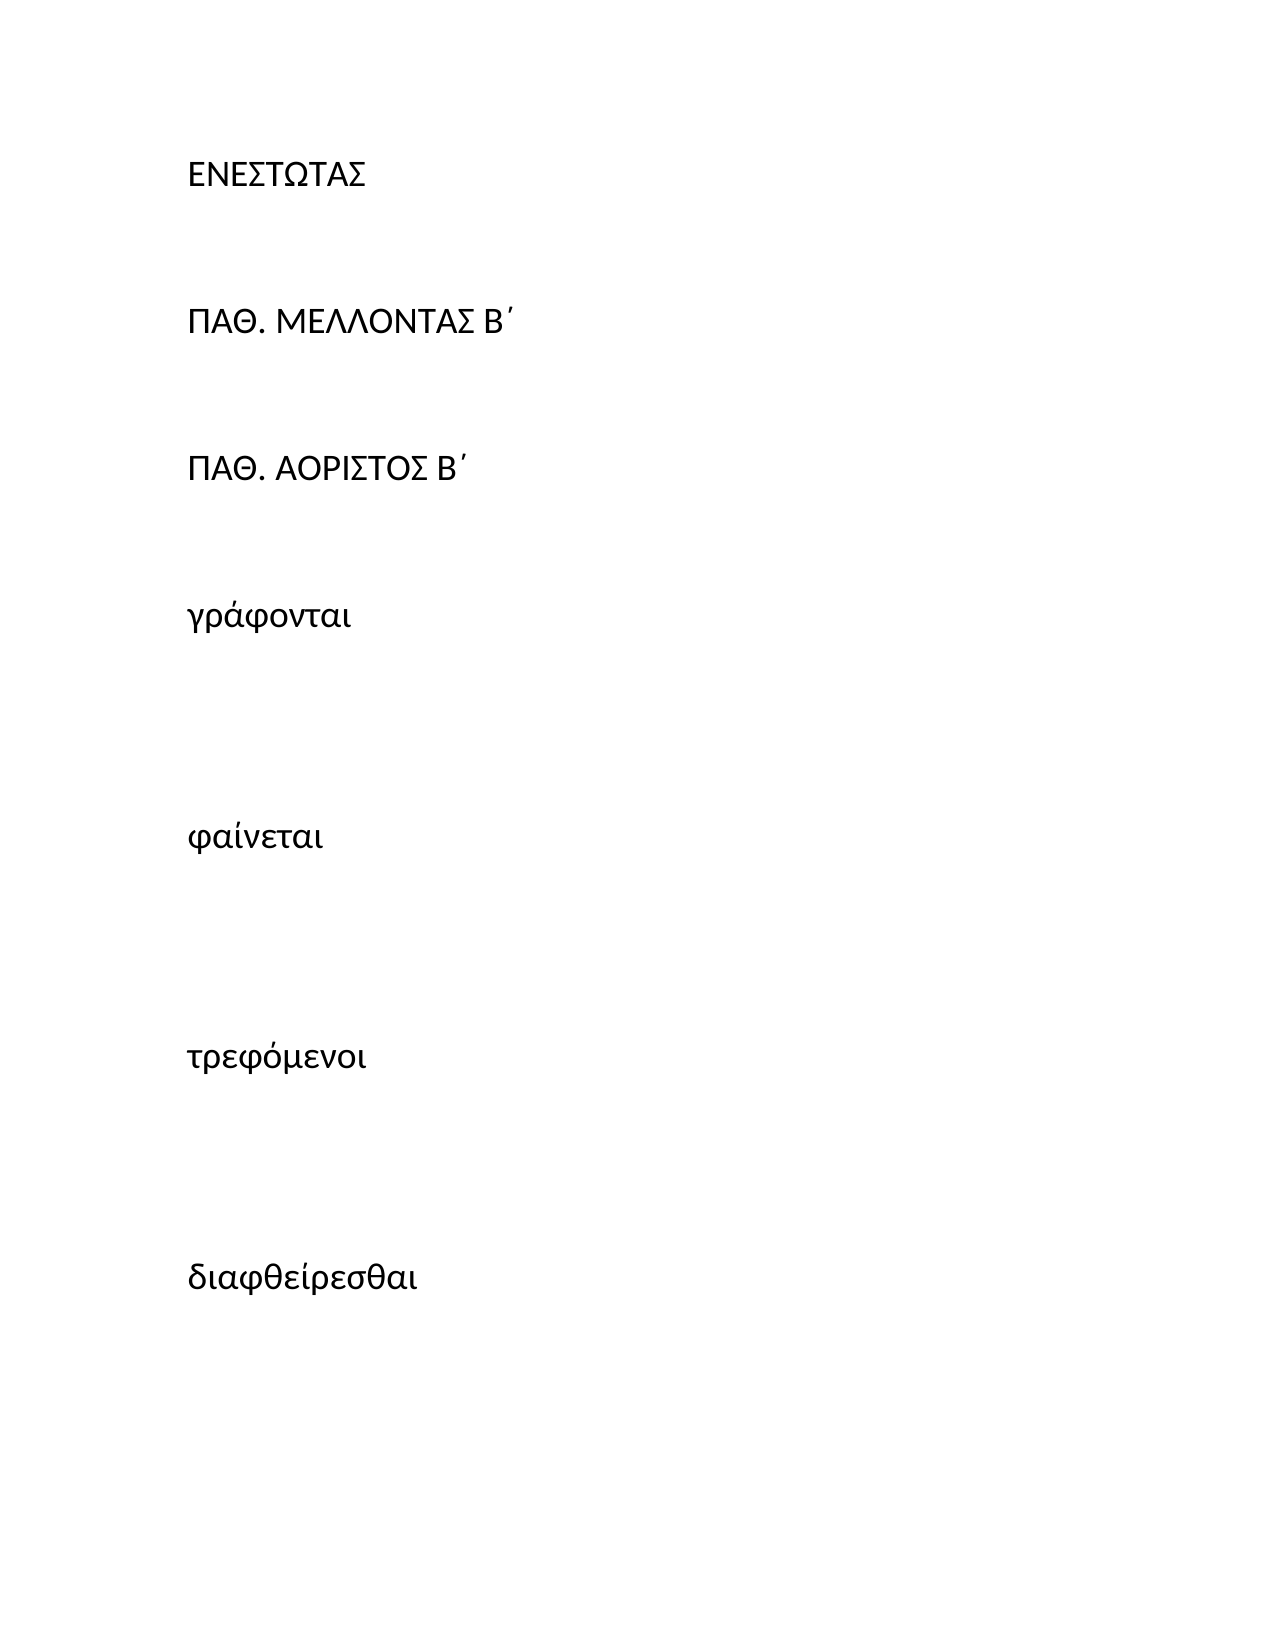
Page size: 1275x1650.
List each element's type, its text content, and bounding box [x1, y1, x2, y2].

text διαφθείρεσθαι [187, 1253, 1087, 1299]
text ΠΑΘ. ΜΕΛΛΟΝΤΑΣ Β΄ [187, 297, 1087, 343]
text γράφονται [187, 591, 1087, 637]
text τρεφόμενοι [187, 1032, 1087, 1078]
text ΕΝΕΣΤΩΤΑΣ [187, 150, 1087, 196]
text ΠΑΘ. ΑΟΡΙΣΤΟΣ Β΄ [187, 444, 1087, 490]
text φαίνεται [187, 812, 1087, 858]
